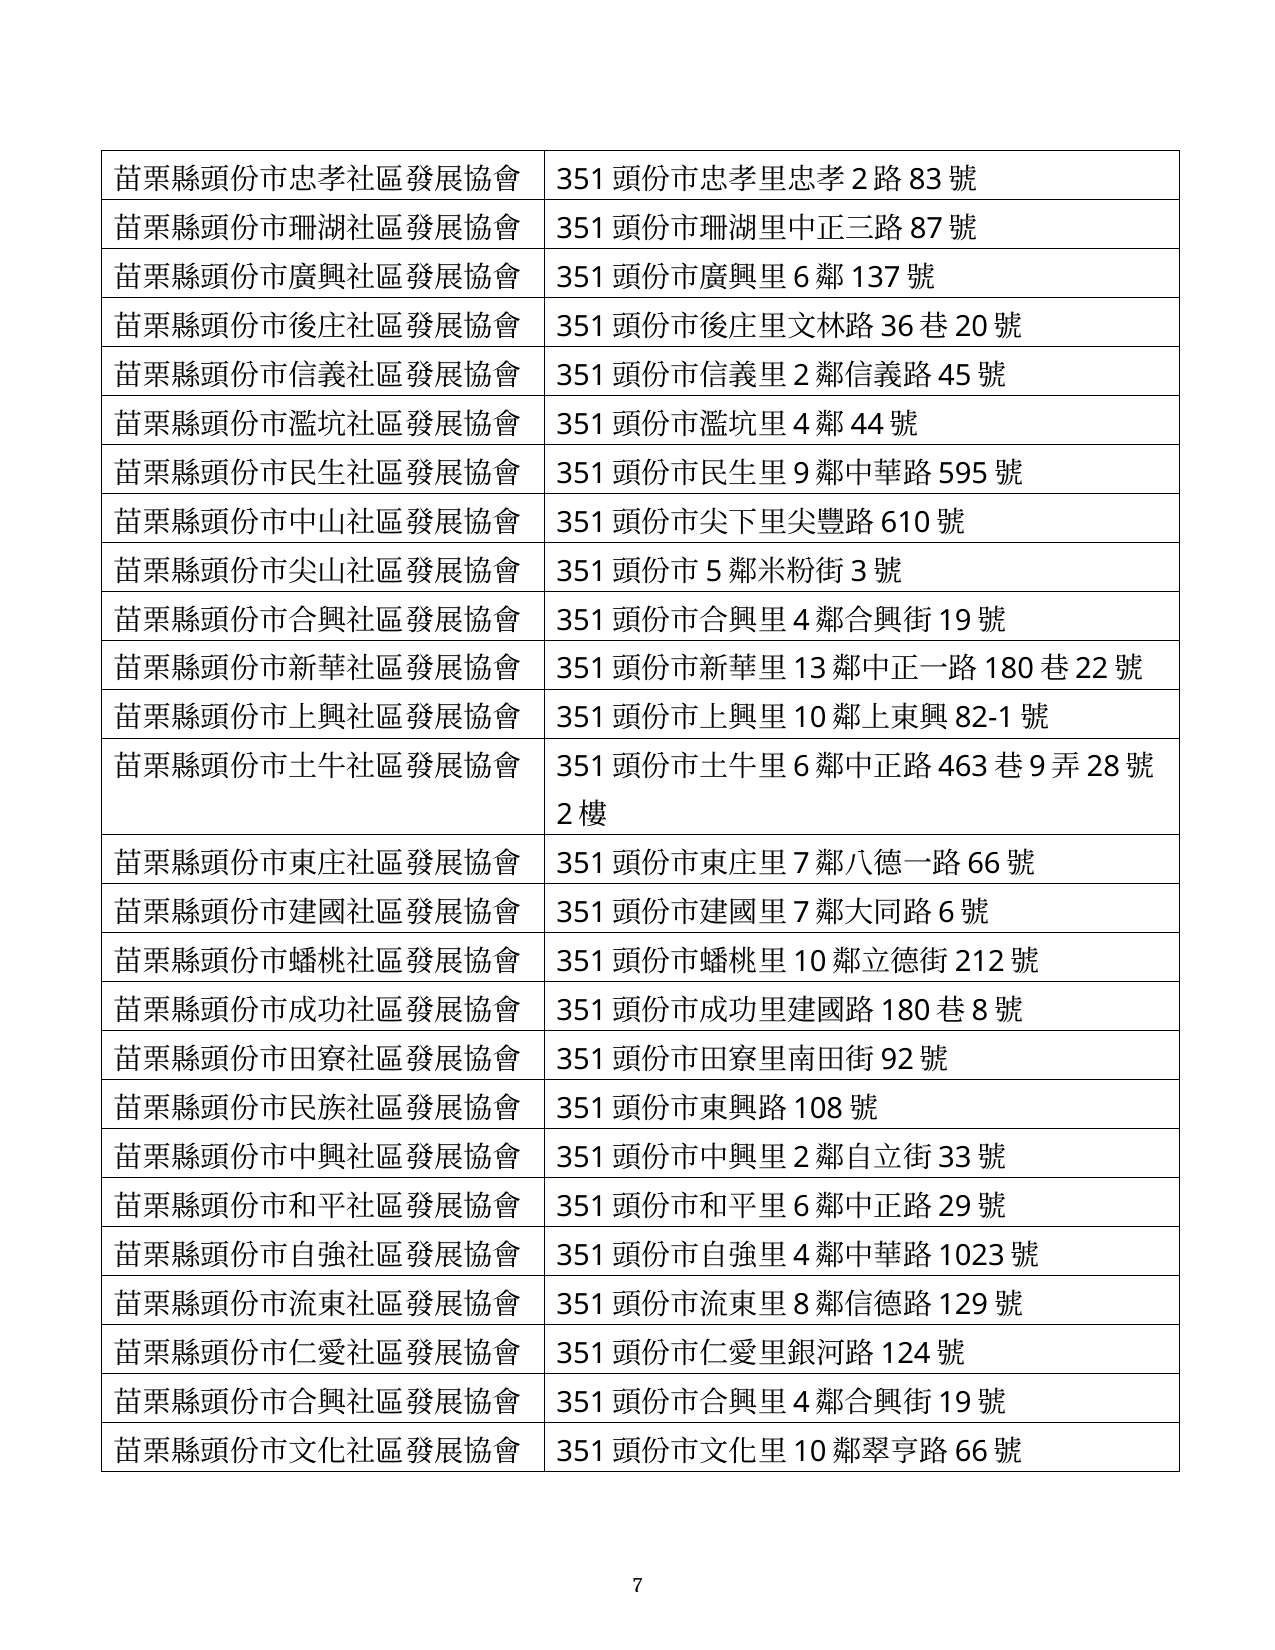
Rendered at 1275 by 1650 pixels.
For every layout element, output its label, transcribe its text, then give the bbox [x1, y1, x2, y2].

table_cell 351頭份市尖下里尖豐路610號 [545, 494, 1179, 542]
table_cell 苗栗縣頭份市土牛社區發展協會 [102, 739, 544, 834]
table_cell 351頭份市蟠桃里10鄰立德街212號 [545, 933, 1179, 981]
table_cell 351頭份市東庄里7鄰八德一路66號 [545, 835, 1179, 883]
table_cell 351頭份市和平里6鄰中正路29號 [545, 1178, 1179, 1226]
table_cell 351頭份市珊湖里中正三路87號 [545, 200, 1179, 248]
table_cell 苗栗縣頭份市和平社區發展協會 [102, 1178, 544, 1226]
table_cell 苗栗縣頭份市中山社區發展協會 [102, 494, 544, 542]
table_cell 351頭份市東興路108號 [545, 1080, 1179, 1128]
table_cell 苗栗縣頭份市東庄社區發展協會 [102, 835, 544, 883]
table_cell 苗栗縣頭份市中興社區發展協會 [102, 1129, 544, 1177]
table_cell 苗栗縣頭份市自強社區發展協會 [102, 1227, 544, 1275]
table_cell 苗栗縣頭份市仁愛社區發展協會 [102, 1325, 544, 1373]
table_cell 351頭份市文化里10鄰翠亨路66號 [545, 1423, 1179, 1471]
table_cell 351頭份市忠孝里忠孝2路83號 [545, 151, 1179, 199]
table_cell 苗栗縣頭份市新華社區發展協會 [102, 641, 544, 688]
table_cell 351頭份市成功里建國路180巷8號 [545, 982, 1179, 1030]
table_cell 苗栗縣頭份市合興社區發展協會 [102, 592, 544, 639]
table_cell 351頭份市上興里10鄰上東興82-1號 [545, 690, 1179, 737]
table_cell 苗栗縣頭份市忠孝社區發展協會 [102, 151, 544, 199]
table_cell 351頭份市田寮里南田街92號 [545, 1031, 1179, 1079]
table_cell 351頭份市中興里2鄰自立街33號 [545, 1129, 1179, 1177]
table_cell 351頭份市新華里13鄰中正一路180巷22號 [545, 641, 1179, 688]
table_cell 351頭份市濫坑里4鄰44號 [545, 396, 1179, 444]
table_cell 苗栗縣頭份市流東社區發展協會 [102, 1276, 544, 1324]
table_cell 351頭份市後庄里文林路36巷20號 [545, 298, 1179, 346]
table_cell 351頭份市土牛里6鄰中正路463巷9弄28號2樓 [545, 739, 1179, 834]
table_cell 苗栗縣頭份市濫坑社區發展協會 [102, 396, 544, 444]
table_cell 351頭份市5鄰米粉街3號 [545, 543, 1179, 591]
table_cell 苗栗縣頭份市合興社區發展協會 [102, 1374, 544, 1422]
table_cell 苗栗縣頭份市田寮社區發展協會 [102, 1031, 544, 1079]
table_cell 351頭份市自強里4鄰中華路1023號 [545, 1227, 1179, 1275]
table_cell 苗栗縣頭份市後庄社區發展協會 [102, 298, 544, 346]
table_cell 苗栗縣頭份市蟠桃社區發展協會 [102, 933, 544, 981]
table_cell 苗栗縣頭份市信義社區發展協會 [102, 347, 544, 395]
table_cell 苗栗縣頭份市上興社區發展協會 [102, 690, 544, 737]
table_cell 351頭份市建國里7鄰大同路6號 [545, 884, 1179, 932]
table_cell 苗栗縣頭份市文化社區發展協會 [102, 1423, 544, 1471]
table_cell 苗栗縣頭份市珊湖社區發展協會 [102, 200, 544, 248]
table_cell 351頭份市信義里2鄰信義路45號 [545, 347, 1179, 395]
table_cell 351頭份市合興里4鄰合興街19號 [545, 1374, 1179, 1422]
table_cell 351頭份市合興里4鄰合興街19號 [545, 592, 1179, 639]
table_cell 苗栗縣頭份市成功社區發展協會 [102, 982, 544, 1030]
table_cell 351頭份市流東里8鄰信德路129號 [545, 1276, 1179, 1324]
table_cell 351頭份市廣興里6鄰137號 [545, 249, 1179, 297]
table_cell 351頭份市民生里9鄰中華路595號 [545, 445, 1179, 493]
table_cell 苗栗縣頭份市尖山社區發展協會 [102, 543, 544, 591]
table_cell 351頭份市仁愛里銀河路124號 [545, 1325, 1179, 1373]
table_cell 苗栗縣頭份市廣興社區發展協會 [102, 249, 544, 297]
table_cell 苗栗縣頭份市民族社區發展協會 [102, 1080, 544, 1128]
table_cell 苗栗縣頭份市民生社區發展協會 [102, 445, 544, 493]
table_cell 苗栗縣頭份市建國社區發展協會 [102, 884, 544, 932]
